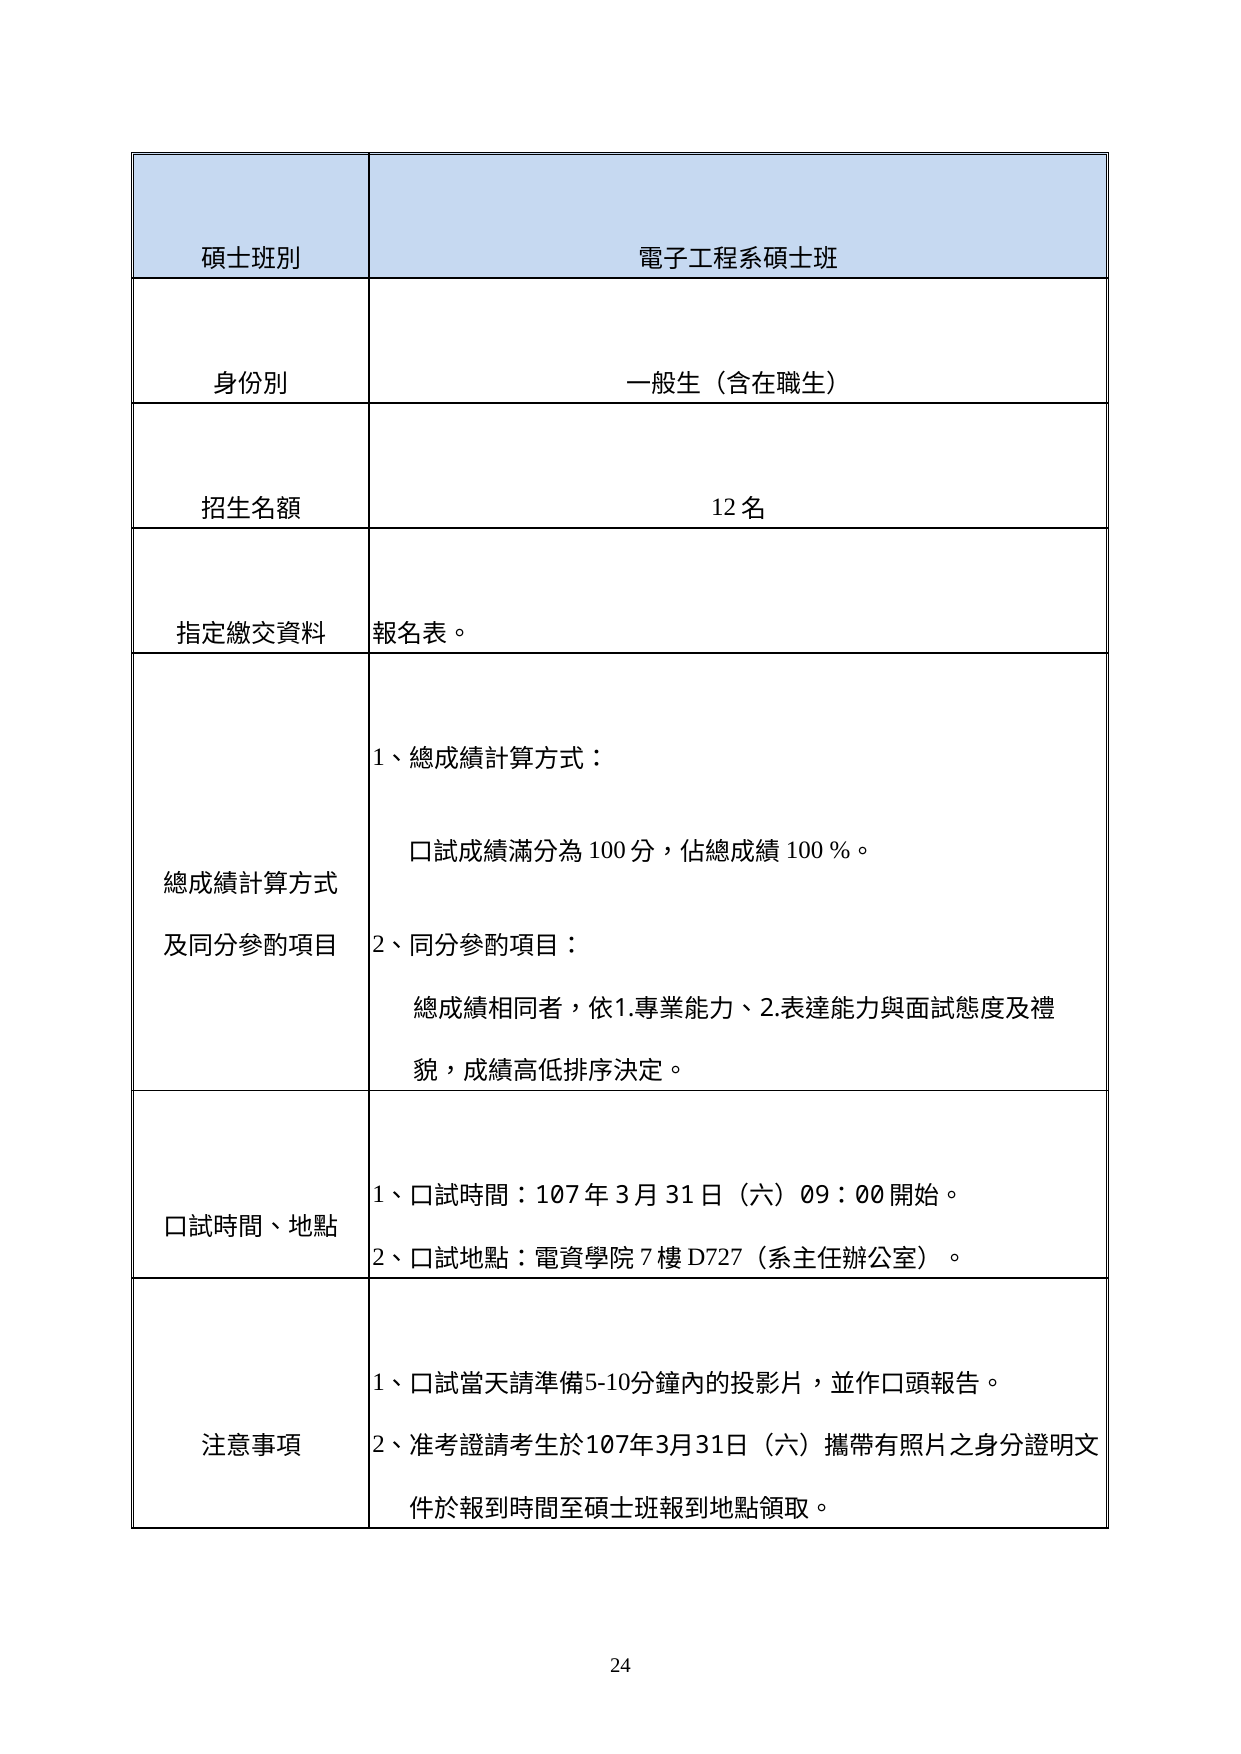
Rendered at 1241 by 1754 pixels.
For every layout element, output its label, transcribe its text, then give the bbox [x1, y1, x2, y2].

table_cell 指定繳交資料 [134, 529, 368, 652]
table_cell 總成績計算方式 及同分參酌項目 [134, 654, 368, 1089]
table_cell 1、口試時間：107年3月31日（六）09：00開始。 2、口試地點：電資學院7樓D727（系主任辦公室）。 [370, 1091, 1106, 1277]
table_cell 招生名額 [134, 404, 368, 527]
table_cell 12名 [370, 404, 1106, 527]
table_cell 1、總成績計算方式： 口試成績滿分為100分，佔總成績100 %。 2、同分參酌項目： 總成績相同者，依1.專業能力、2.表達能力與面試態度及禮貌，成績高低排序決定。 [370, 654, 1106, 1089]
table_cell 身份別 [134, 279, 368, 402]
table_header 電子工程系碩士班 [370, 155, 1106, 277]
table_cell 1、口試當天請準備5-10分鐘內的投影片，並作口頭報告。 2、准考證請考生於107年3月31日（六）攜帶有照片之身分證明文件於報到時間至碩士班報到地點領取。 [370, 1279, 1106, 1527]
table_cell 注意事項 [134, 1279, 368, 1527]
table_cell 一般生（含在職生） [370, 279, 1106, 402]
table_cell 報名表。 [370, 529, 1106, 652]
table_header 碩士班別 [134, 155, 368, 277]
table_cell 口試時間、地點 [134, 1091, 368, 1277]
